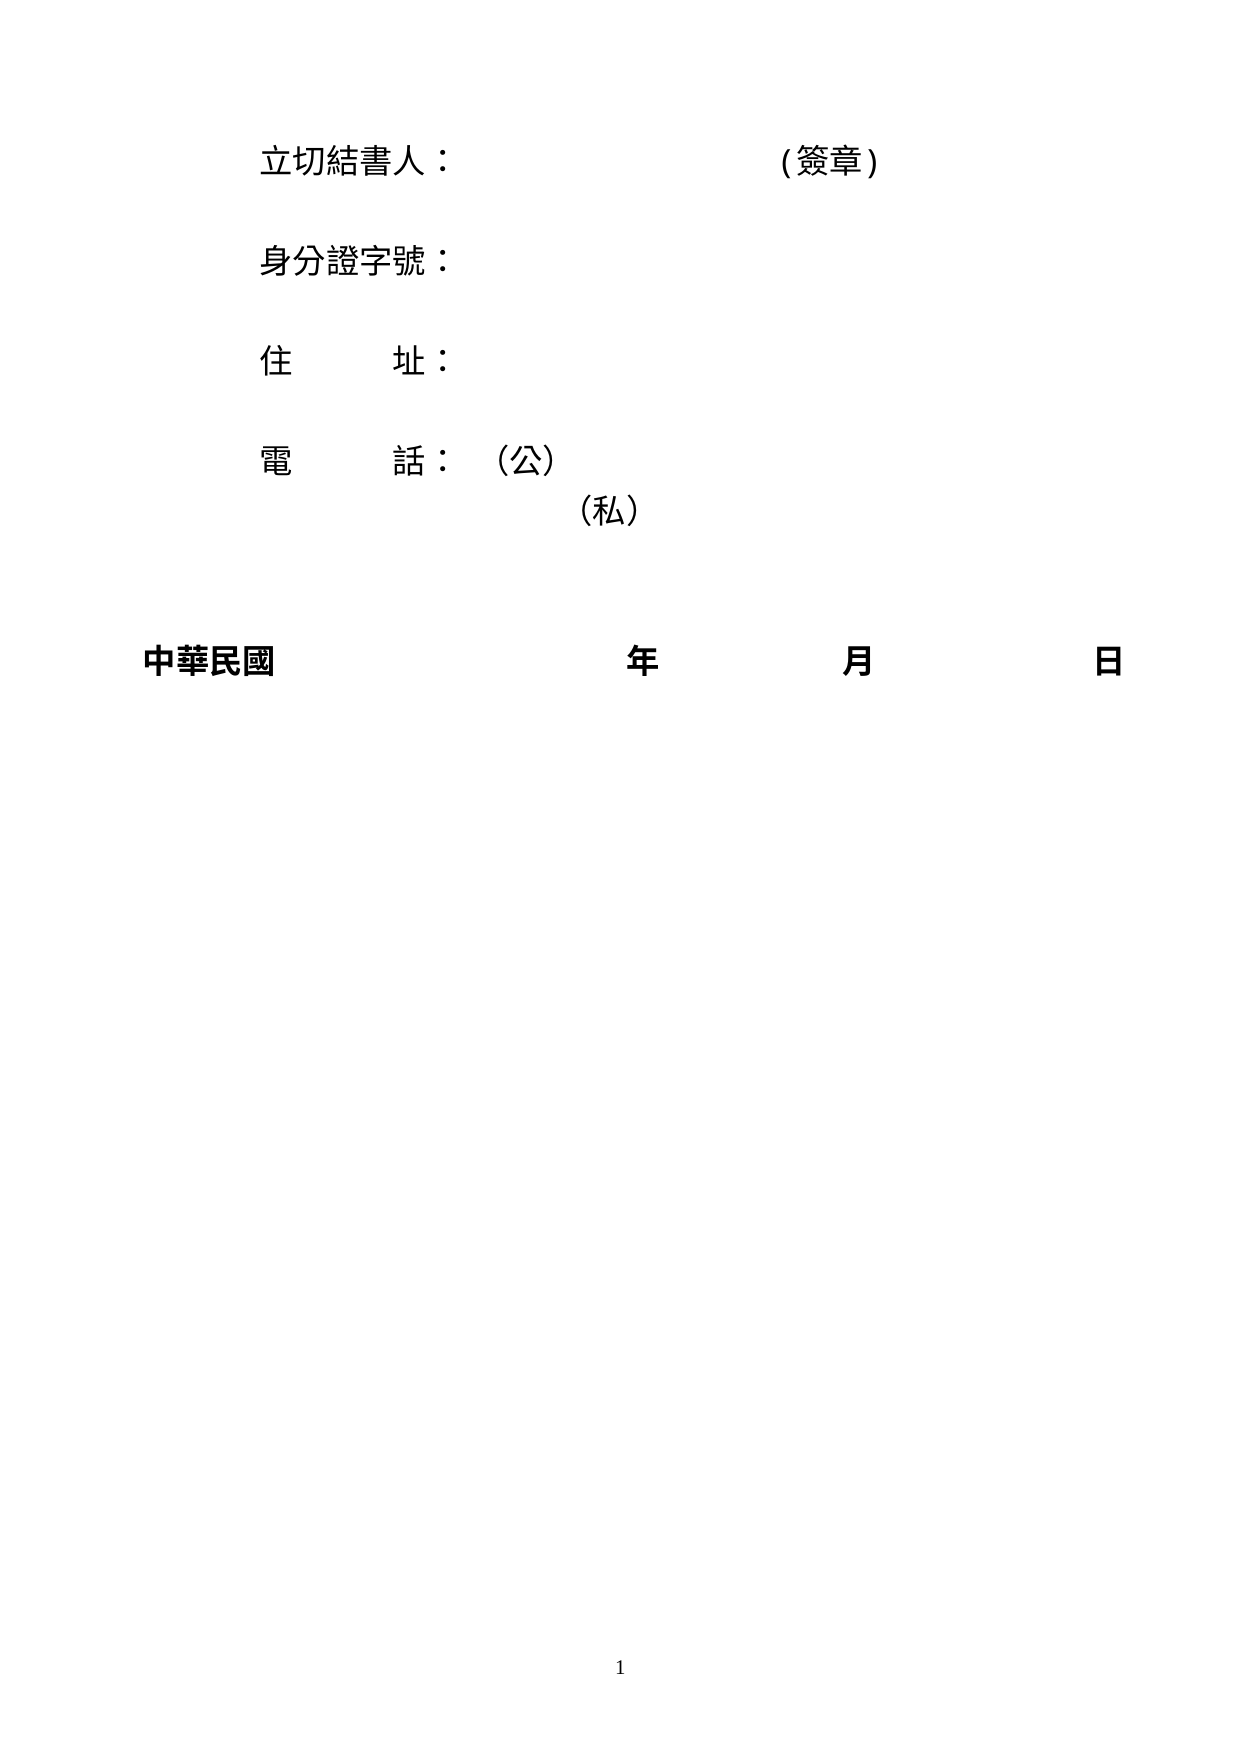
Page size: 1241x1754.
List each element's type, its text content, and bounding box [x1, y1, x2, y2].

text （私） [59, 484, 1181, 534]
text 身分證字號： [59, 184, 1181, 284]
text 立切結書人： (簽章) [59, 134, 1181, 184]
text 電 話： （公） [59, 434, 1181, 484]
text 住 址： [59, 284, 1181, 384]
text 中華民國 年 月 日 [59, 634, 1181, 684]
